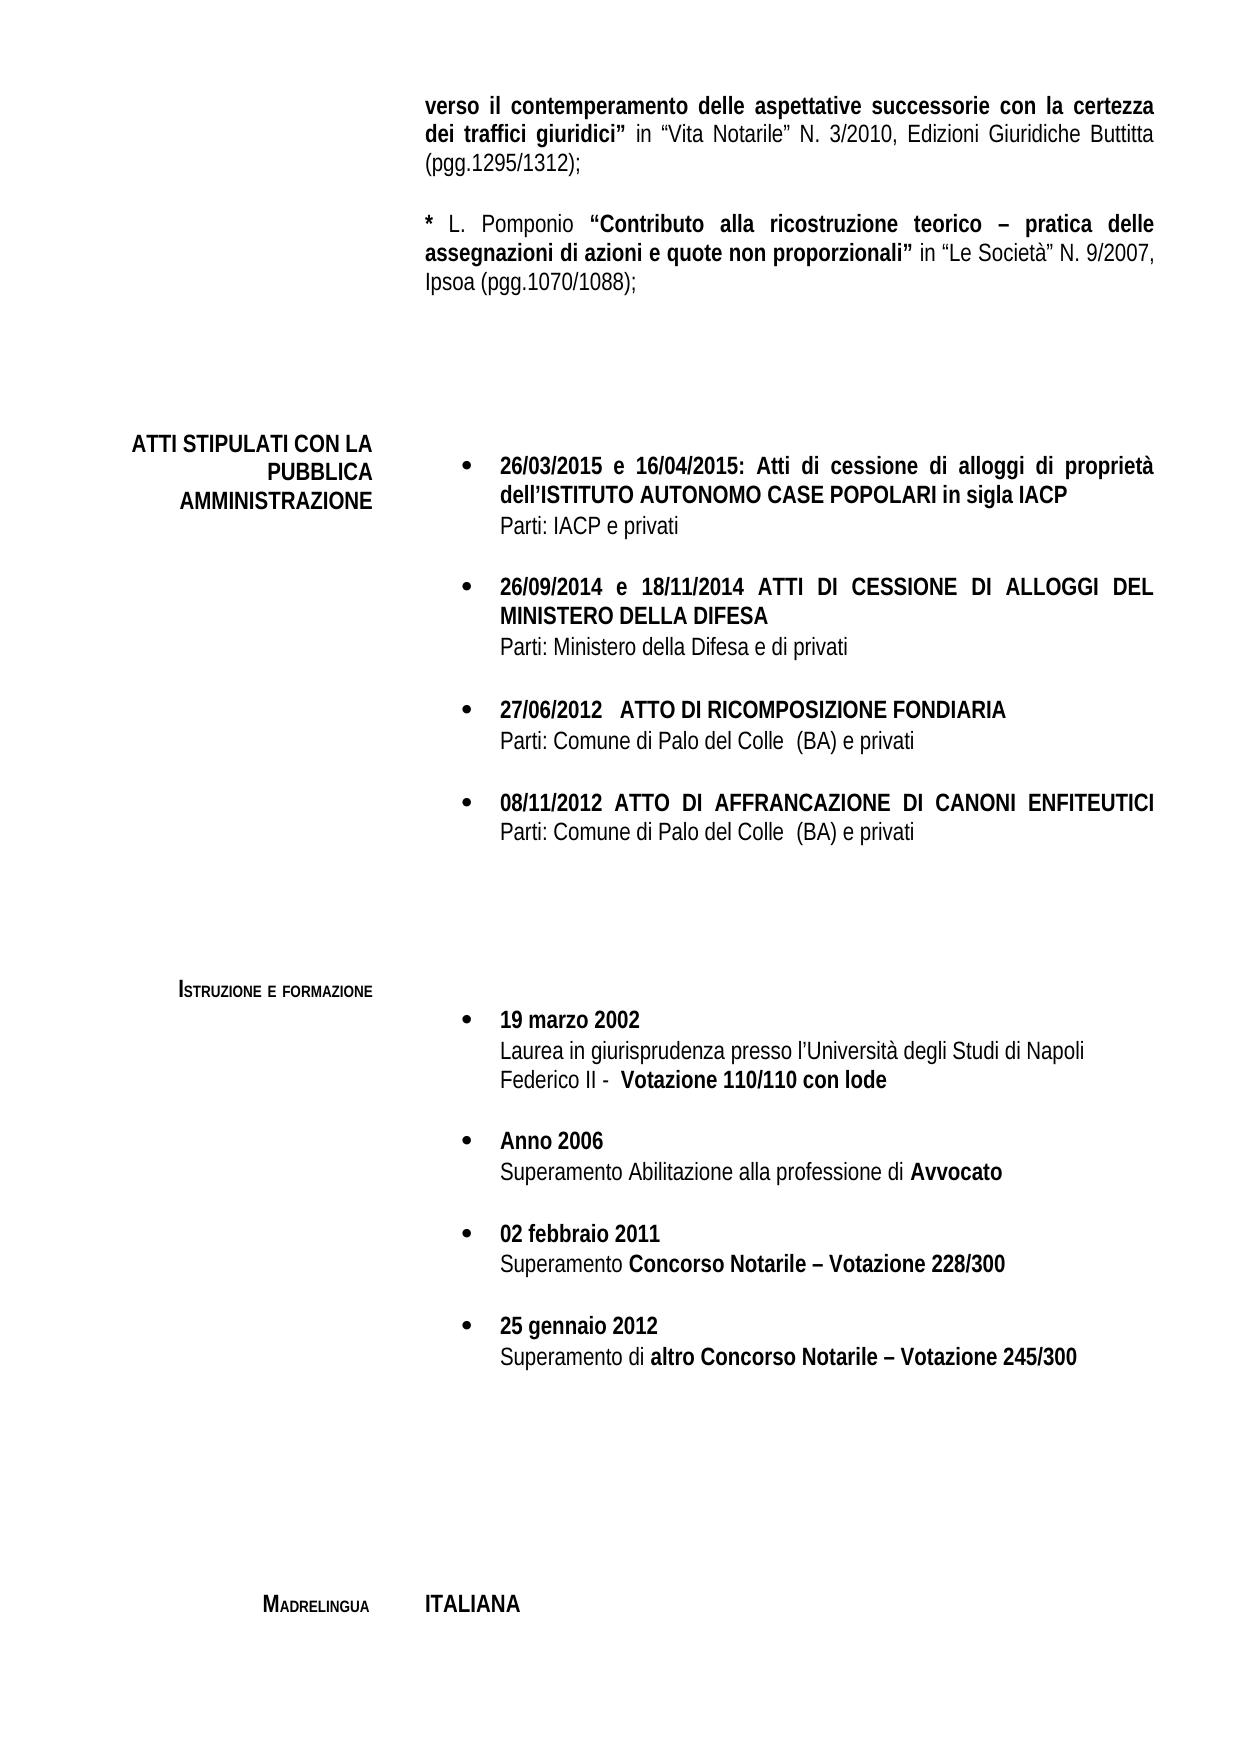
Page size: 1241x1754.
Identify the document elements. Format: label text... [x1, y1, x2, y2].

table_cell [78, 693, 384, 909]
table_cell [384, 89, 413, 693]
table_cell [414, 942, 1167, 974]
table_cell [1167, 89, 1237, 693]
table_cell [1167, 1502, 1237, 1534]
table_cell [78, 1502, 384, 1534]
table_cell [414, 909, 1167, 942]
table_header Madrelingua [78, 1587, 384, 1663]
table_cell [414, 1502, 1167, 1534]
table_cell [414, 1469, 1167, 1502]
table_cell [414, 1436, 1167, 1469]
table_cell [78, 1436, 384, 1469]
table_cell [1167, 909, 1237, 942]
table_cell 27/06/2012 ATTO DI RICOMPOSIZIONE FONDIARIA Parti: Comune di Palo del Colle (BA) e privati 08/11/2012 ATTO DI AFFRANCAZIONE DI CANONI ENFITEUTICI Parti: Comune di Palo del Colle (BA) e privati [414, 693, 1167, 909]
table_header ITALIANA [414, 1587, 1167, 1663]
table_cell [384, 1403, 413, 1436]
table_cell [1167, 693, 1237, 909]
table_cell [78, 1003, 384, 1403]
table_cell [1167, 1469, 1237, 1502]
table_cell [1167, 1403, 1237, 1436]
table_cell [78, 1535, 384, 1563]
table_cell [384, 909, 413, 942]
table_cell ATTI STIPULATI CON LA PUBBLICA AMMINISTRAZIONE [78, 89, 384, 693]
table_cell [384, 974, 1237, 1003]
table_cell [384, 1502, 413, 1534]
table_cell 19 marzo 2002 Laurea in giurisprudenza presso l’Università degli Studi di Napoli Federico II - Votazione 110/110 con lode Anno 2006 Superamento Abilitazione alla professione di Avvocato 02 febbraio 2011 Superamento Concorso Notarile – Votazione 228/300 25 gennaio 2012 Superamento di altro Concorso Notarile – Votazione 245/300 [414, 1003, 1167, 1403]
table_cell [78, 1403, 384, 1436]
table_cell [1167, 1436, 1237, 1469]
table_cell [384, 1436, 413, 1469]
table_cell [1167, 942, 1237, 974]
table_cell [384, 1003, 413, 1403]
table_cell Istruzione e formazione [78, 974, 384, 1003]
table_cell [384, 942, 413, 974]
table_cell [78, 1469, 384, 1502]
table_cell [78, 909, 384, 942]
table_cell [384, 1535, 1237, 1563]
table_cell [414, 1403, 1167, 1436]
table_header [384, 1587, 413, 1663]
table_cell [78, 942, 384, 974]
table_cell [384, 1469, 413, 1502]
table_cell [384, 693, 413, 909]
table_cell verso il contemperamento delle aspettative successorie con la certezza dei traffici giuridici” in “Vita Notarile” N. 3/2010, Edizioni Giuridiche Buttitta (pgg.1295/1312); * L. Pomponio “Contributo alla ricostruzione teorico – pratica delle assegnazioni di azioni e quote non proporzionali” in “Le Società” N. 9/2007, Ipsoa (pgg.1070/1088); 26/03/2015 e 16/04/2015: Atti di cessione di alloggi di proprietà dell’ISTITUTO AUTONOMO CASE POPOLARI in sigla IACP Parti: IACP e privati 26/09/2014 e 18/11/2014 ATTI DI CESSIONE DI ALLOGGI DEL MINISTERO DELLA DIFESA Parti: Ministero della Difesa e di privati [414, 89, 1167, 693]
table_cell [1167, 1003, 1237, 1403]
